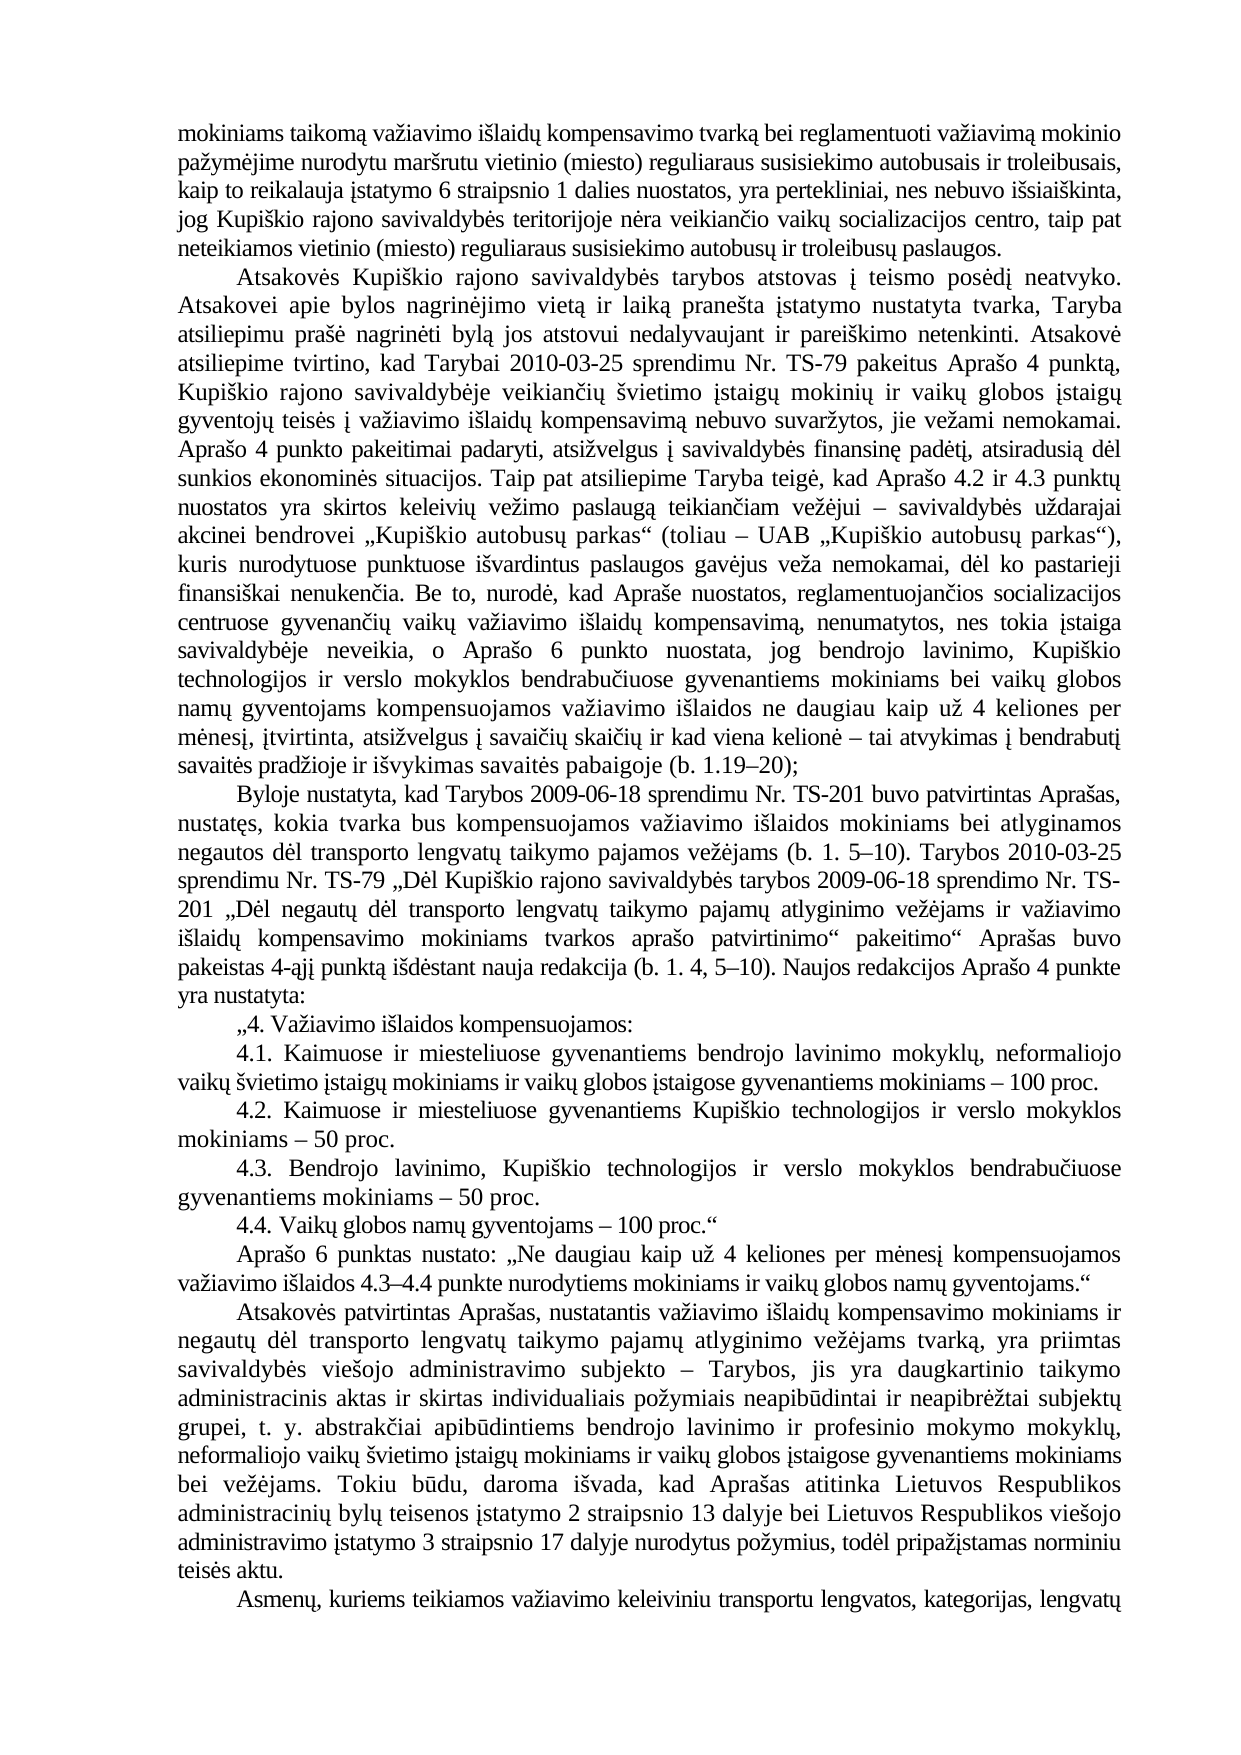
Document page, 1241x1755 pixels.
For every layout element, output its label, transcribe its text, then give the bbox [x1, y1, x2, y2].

text 4.1. Kaimuose ir miesteliuose gyvenantiems bendrojo lavinimo mokyklų, neformaliojo vaikų švietimo įstaigų mokiniams ir vaikų globos įstaigose gyvenantiems mokiniams – 100 proc. [177, 1038, 1122, 1096]
text 4.3. Bendrojo lavinimo, Kupiškio technologijos ir verslo mokyklos bendrabučiuose gyvenantiems mokiniams – 50 proc. [177, 1153, 1122, 1211]
text Aprašo 6 punktas nustato: „Ne daugiau kaip už 4 keliones per mėnesį kompensuojamos važiavimo išlaidos 4.3–4.4 punkte nurodytiems mokiniams ir vaikų globos namų gyventojams.“ [177, 1239, 1122, 1297]
text Atsakovės Kupiškio rajono savivaldybės tarybos atstovas į teismo posėdį neatvyko. Atsakovei apie bylos nagrinėjimo vietą ir laiką pranešta įstatymo nustatyta tvarka, Taryba atsiliepimu prašė nagrinėti bylą jos atstovui nedalyvaujant ir pareiškimo netenkinti. Atsakovė atsiliepime tvirtino, kad Tarybai 2010-03-25 sprendimu Nr. TS-79 pakeitus Aprašo 4 punktą, Kupiškio rajono savivaldybėje veikiančių švietimo įstaigų mokinių ir vaikų globos įstaigų gyventojų teisės į važiavimo išlaidų kompensavimą nebuvo suvaržytos, jie vežami nemokamai. Aprašo 4 punkto pakeitimai padaryti, atsižvelgus į savivaldybės finansinę padėtį, atsiradusią dėl sunkios ekonominės situacijos. Taip pat atsiliepime Taryba teigė, kad Aprašo 4.2 ir 4.3 punktų nuostatos yra skirtos keleivių vežimo paslaugą teikiančiam vežėjui – savivaldybės uždarajai akcinei bendrovei „Kupiškio autobusų parkas“ (toliau – UAB „Kupiškio autobusų parkas“), kuris nurodytuose punktuose išvardintus paslaugos gavėjus veža nemokamai, dėl ko pastarieji finansiškai nenukenčia. Be to, nurodė, kad Apraše nuostatos, reglamentuojančios socializacijos centruose gyvenančių vaikų važiavimo išlaidų kompensavimą, nenumatytos, nes tokia įstaiga savivaldybėje neveikia, o Aprašo 6 punkto nuostata, jog bendrojo lavinimo, Kupiškio technologijos ir verslo mokyklos bendrabučiuose gyvenantiems mokiniams bei vaikų globos namų gyventojams kompensuojamos važiavimo išlaidos ne daugiau kaip už 4 keliones per mėnesį, įtvirtinta, atsižvelgus į savaičių skaičių ir kad viena kelionė – tai atvykimas į bendrabutį savaitės pradžioje ir išvykimas savaitės pabaigoje (b. 1.19–20); [177, 262, 1122, 779]
text 4.4. Vaikų globos namų gyventojams – 100 proc.“ [177, 1211, 1122, 1239]
text Atsakovės patvirtintas Aprašas, nustatantis važiavimo išlaidų kompensavimo mokiniams ir negautų dėl transporto lengvatų taikymo pajamų atlyginimo vežėjams tvarką, yra priimtas savivaldybės viešojo administravimo subjekto – Tarybos, jis yra daugkartinio taikymo administracinis aktas ir skirtas individualiais požymiais neapibūdintai ir neapibrėžtai subjektų grupei, t. y. abstrakčiai apibūdintiems bendrojo lavinimo ir profesinio mokymo mokyklų, neformaliojo vaikų švietimo įstaigų mokiniams ir vaikų globos įstaigose gyvenantiems mokiniams bei vežėjams. Tokiu būdu, daroma išvada, kad Aprašas atitinka Lietuvos Respublikos administracinių bylų teisenos įstatymo 2 straipsnio 13 dalyje bei Lietuvos Respublikos viešojo administravimo įstatymo 3 straipsnio 17 dalyje nurodytus požymius, todėl pripažįstamas norminiu teisės aktu. [177, 1297, 1122, 1584]
text Asmenų, kuriems teikiamos važiavimo keleiviniu transportu lengvatos, kategorijas, lengvatų [177, 1584, 1122, 1613]
text Byloje nustatyta, kad Tarybos 2009-06-18 sprendimu Nr. TS-201 buvo patvirtintas Aprašas, nustatęs, kokia tvarka bus kompensuojamos važiavimo išlaidos mokiniams bei atlyginamos negautos dėl transporto lengvatų taikymo pajamos vežėjams (b. 1. 5–10). Tarybos 2010-03-25 sprendimu Nr. TS-79 „Dėl Kupiškio rajono savivaldybės tarybos 2009-06-18 sprendimo Nr. TS-201 „Dėl negautų dėl transporto lengvatų taikymo pajamų atlyginimo vežėjams ir važiavimo išlaidų kompensavimo mokiniams tvarkos aprašo patvirtinimo“ pakeitimo“ Aprašas buvo pakeistas 4-ąjį punktą išdėstant nauja redakcija (b. 1. 4, 5–10). Naujos redakcijos Aprašo 4 punkte yra nustatyta: [177, 779, 1122, 1009]
text mokiniams taikomą važiavimo išlaidų kompensavimo tvarką bei reglamentuoti važiavimą mokinio pažymėjime nurodytu maršrutu vietinio (miesto) reguliaraus susisiekimo autobusais ir troleibusais, kaip to reikalauja įstatymo 6 straipsnio 1 dalies nuostatos, yra pertekliniai, nes nebuvo išsiaiškinta, jog Kupiškio rajono savivaldybės teritorijoje nėra veikiančio vaikų socializacijos centro, taip pat neteikiamos vietinio (miesto) reguliaraus susisiekimo autobusų ir troleibusų paslaugos. [177, 118, 1122, 262]
text „4. Važiavimo išlaidos kompensuojamos: [177, 1009, 1122, 1038]
text 4.2. Kaimuose ir miesteliuose gyvenantiems Kupiškio technologijos ir verslo mokyklos mokiniams – 50 proc. [177, 1096, 1122, 1153]
